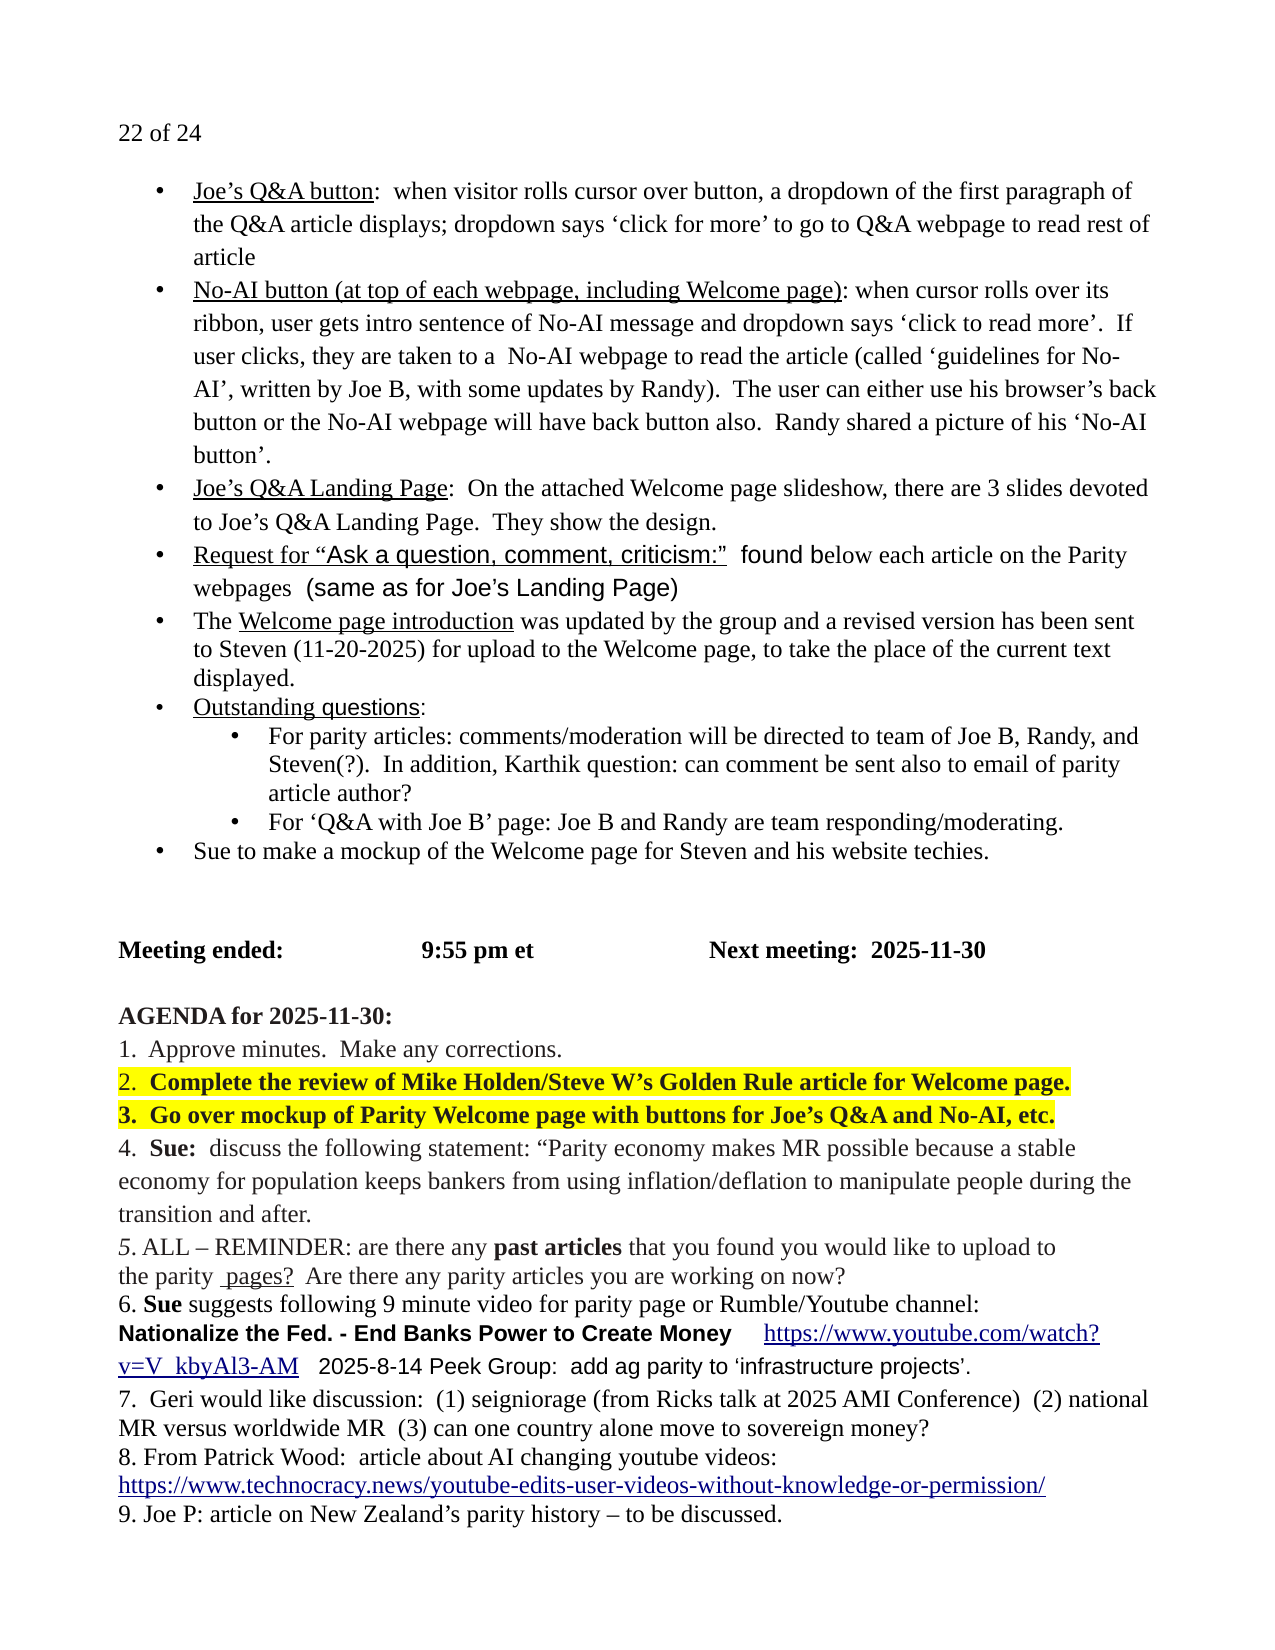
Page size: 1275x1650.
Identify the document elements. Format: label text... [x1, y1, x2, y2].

list The Welcome page introduction was updated by the group and a revised version has been sent to Steven (11-20-2025) for upload to the Welcome page, to take the place of the current text displayed. [156, 606, 1157, 692]
text 7. Geri would like discussion: (1) seigniorage (from Ricks talk at 2025 AMI Conference) (2) national MR versus worldwide MR (3) can one country alone move to sovereign money? [118, 1384, 1157, 1442]
list Outstanding questions: [156, 692, 1157, 721]
list Joe’s Q&A Landing Page: On the attached Welcome page slideshow, there are 3 slides devoted to Joe’s Q&A Landing Page. They show the design. [156, 473, 1157, 535]
text 8. From Patrick Wood: article about AI changing youtube videos: [118, 1442, 1157, 1471]
text 4. Sue: discuss the following statement: “Parity economy makes MR possible because a stable economy for population keeps bankers from using inflation/deflation to manipulate people during the transition and after. [118, 1133, 1157, 1228]
list For ‘Q&A with Joe B’ page: Joe B and Randy are team responding/moderating. [231, 807, 1157, 836]
text Nationalize the Fed. - End Banks Power to Create Money https://www.youtube.com/watch?v=V_kbyAl3-AM 2025-8-14 Peek Group: add ag parity to ‘infrastructure projects’. [118, 1318, 1157, 1380]
text https://www.technocracy.news/youtube-edits-user-videos-without-knowledge-or-permission/ [118, 1471, 1157, 1499]
text Meeting ended: 9:55 pm et Next meeting: 2025-11-30 [118, 935, 1157, 964]
list Request for “Ask a question, comment, criticism:” found below each article on the Parity webpages (same as for Joe’s Landing Page) [156, 539, 1157, 602]
text 2. Complete the review of Mike Holden/Steve W’s Golden Rule article for Welcome page. [118, 1067, 1157, 1096]
text 3. Go over mockup of Parity Welcome page with buttons for Joe’s Q&A and No-AI, etc. [118, 1100, 1157, 1129]
text 5. ALL – REMINDER: are there any past articles that you found you would like to upload to the parity pages? Are there any parity articles you are working on now? [118, 1232, 1157, 1289]
list For parity articles: comments/moderation will be directed to team of Joe B, Randy, and Steven(?). In addition, Karthik question: can comment be sent also to email of parity article author? [231, 721, 1157, 807]
text 1. Approve minutes. Make any corrections. [118, 1034, 1157, 1063]
text 6. Sue suggests following 9 minute video for parity page or Rumble/Youtube channel: [118, 1289, 1157, 1318]
text AGENDA for 2025-11-30: [118, 1001, 1157, 1030]
list No-AI button (at top of each webpage, including Welcome page): when cursor rolls over its ribbon, user gets intro sentence of No-AI message and dropdown says ‘click to read more’. If user clicks, they are taken to a No-AI webpage to read the article (called ‘guidelines for No-AI’, written by Joe B, with some updates by Randy). The user can either use his browser’s back button or the No-AI webpage will have back button also. Randy shared a picture of his ‘No-AI button’. [156, 275, 1157, 469]
list Joe’s Q&A button: when visitor rolls cursor over button, a dropdown of the first paragraph of the Q&A article displays; dropdown says ‘click for more’ to go to Q&A webpage to read rest of article [156, 176, 1157, 271]
list Sue to make a mockup of the Welcome page for Steven and his website techies. [156, 836, 1157, 864]
text 9. Joe P: article on New Zealand’s parity history – to be discussed. [118, 1499, 1157, 1528]
